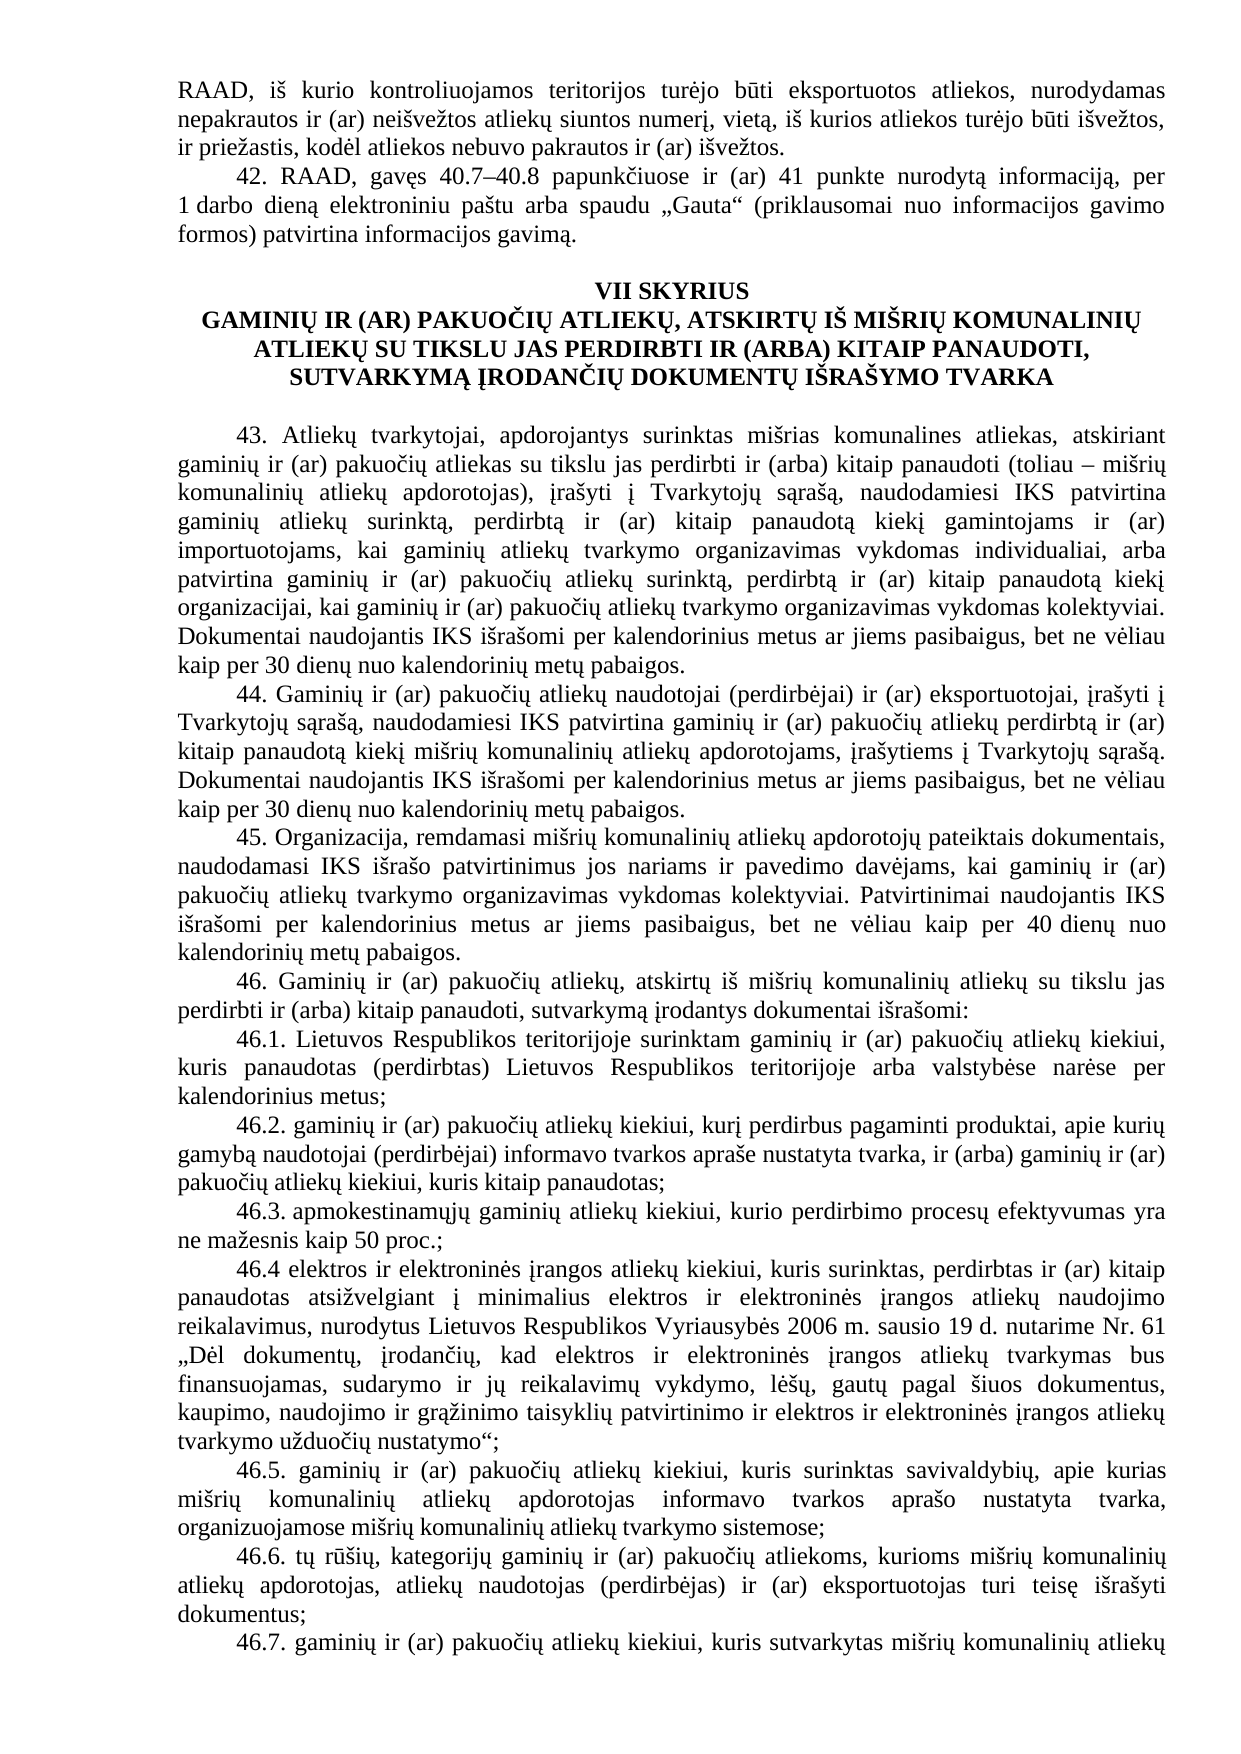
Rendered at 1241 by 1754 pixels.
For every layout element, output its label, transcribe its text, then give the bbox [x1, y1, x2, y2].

text 44. Gaminių ir (ar) pakuočių atliekų naudotojai (perdirbėjai) ir (ar) eksportuotojai, įrašyti į Tvarkytojų sąrašą, naudodamiesi IKS patvirtina gaminių ir (ar) pakuočių atliekų perdirbtą ir (ar) kitaip panaudotą kiekį mišrių komunalinių atliekų apdorotojams, įrašytiems į Tvarkytojų sąrašą. Dokumentai naudojantis IKS išrašomi per kalendorinius metus ar jiems pasibaigus, bet ne vėliau kaip per 30 dienų nuo kalendorinių metų pabaigos. [177, 679, 1166, 822]
text 42. RAAD, gavęs 40.7–40.8 papunkčiuose ir (ar) 41 punkte nurodytą informaciją, per 1 darbo dieną elektroniniu paštu arba spaudu „Gauta“ (priklausomai nuo informacijos gavimo formos) patvirtina informacijos gavimą. [177, 161, 1166, 247]
text 46.3. apmokestinamųjų gaminių atliekų kiekiui, kurio perdirbimo procesų efektyvumas yra ne mažesnis kaip 50 proc.; [177, 1196, 1166, 1254]
text 46.1. Lietuvos Respublikos teritorijoje surinktam gaminių ir (ar) pakuočių atliekų kiekiui, kuris panaudotas (perdirbtas) Lietuvos Respublikos teritorijoje arba valstybėse narėse per kalendorinius metus; [177, 1024, 1166, 1110]
text 46.6. tų rūšių, kategorijų gaminių ir (ar) pakuočių atliekoms, kurioms mišrių komunalinių atliekų apdorotojas, atliekų naudotojas (perdirbėjas) ir (ar) eksportuotojas turi teisę išrašyti dokumentus; [177, 1541, 1166, 1627]
text RAAD, iš kurio kontroliuojamos teritorijos turėjo būti eksportuotos atliekos, nurodydamas nepakrautos ir (ar) neišvežtos atliekų siuntos numerį, vietą, iš kurios atliekos turėjo būti išvežtos, ir priežastis, kodėl atliekos nebuvo pakrautos ir (ar) išvežtos. [177, 75, 1166, 161]
text 46.2. gaminių ir (ar) pakuočių atliekų kiekiui, kurį perdirbus pagaminti produktai, apie kurių gamybą naudotojai (perdirbėjai) informavo tvarkos apraše nustatyta tvarka, ir (arba) gaminių ir (ar) pakuočių atliekų kiekiui, kuris kitaip panaudotas; [177, 1110, 1166, 1196]
text 46.4 elektros ir elektroninės įrangos atliekų kiekiui, kuris surinktas, perdirbtas ir (ar) kitaip panaudotas atsižvelgiant į minimalius elektros ir elektroninės įrangos atliekų naudojimo reikalavimus, nurodytus Lietuvos Respublikos Vyriausybės 2006 m. sausio 19 d. nutarime Nr. 61 „Dėl dokumentų, įrodančių, kad elektros ir elektroninės įrangos atliekų tvarkymas bus finansuojamas, sudarymo ir jų reikalavimų vykdymo, lėšų, gautų pagal šiuos dokumentus, kaupimo, naudojimo ir grąžinimo taisyklių patvirtinimo ir elektros ir elektroninės įrangos atliekų tvarkymo užduočių nustatymo“; [177, 1254, 1166, 1455]
text 43. Atliekų tvarkytojai, apdorojantys surinktas mišrias komunalines atliekas, atskiriant gaminių ir (ar) pakuočių atliekas su tikslu jas perdirbti ir (arba) kitaip panaudoti (toliau – mišrių komunalinių atliekų apdorotojas), įrašyti į Tvarkytojų sąrašą, naudodamiesi IKS patvirtina gaminių atliekų surinktą, perdirbtą ir (ar) kitaip panaudotą kiekį gamintojams ir (ar) importuotojams, kai gaminių atliekų tvarkymo organizavimas vykdomas individualiai, arba patvirtina gaminių ir (ar) pakuočių atliekų surinktą, perdirbtą ir (ar) kitaip panaudotą kiekį organizacijai, kai gaminių ir (ar) pakuočių atliekų tvarkymo organizavimas vykdomas kolektyviai. Dokumentai naudojantis IKS išrašomi per kalendorinius metus ar jiems pasibaigus, bet ne vėliau kaip per 30 dienų nuo kalendorinių metų pabaigos. [177, 420, 1166, 679]
text 46.5. gaminių ir (ar) pakuočių atliekų kiekiui, kuris surinktas savivaldybių, apie kurias mišrių komunalinių atliekų apdorotojas informavo tvarkos aprašo nustatyta tvarka, organizuojamose mišrių komunalinių atliekų tvarkymo sistemose; [177, 1455, 1166, 1541]
text GAMINIŲ IR (AR) PAKUOČIŲ ATLIEKŲ, ATSKIRTŲ IŠ MIŠRIŲ KOMUNALINIŲ ATLIEKŲ SU TIKSLU JAS PERDIRBTI IR (ARBA) KITAIP PANAUDOTI, SUTVARKYMĄ ĮRODANČIŲ DOKUMENTŲ IŠRAŠYMO TVARKA [177, 305, 1166, 391]
text 46.7. gaminių ir (ar) pakuočių atliekų kiekiui, kuris sutvarkytas mišrių komunalinių atliekų [177, 1627, 1166, 1656]
text 46. Gaminių ir (ar) pakuočių atliekų, atskirtų iš mišrių komunalinių atliekų su tikslu jas perdirbti ir (arba) kitaip panaudoti, sutvarkymą įrodantys dokumentai išrašomi: [177, 966, 1166, 1024]
text VII skyrius [177, 276, 1166, 305]
text 45. Organizacija, remdamasi mišrių komunalinių atliekų apdorotojų pateiktais dokumentais, naudodamasi IKS išrašo patvirtinimus jos nariams ir pavedimo davėjams, kai gaminių ir (ar) pakuočių atliekų tvarkymo organizavimas vykdomas kolektyviai. Patvirtinimai naudojantis IKS išrašomi per kalendorinius metus ar jiems pasibaigus, bet ne vėliau kaip per 40 dienų nuo kalendorinių metų pabaigos. [177, 822, 1166, 966]
